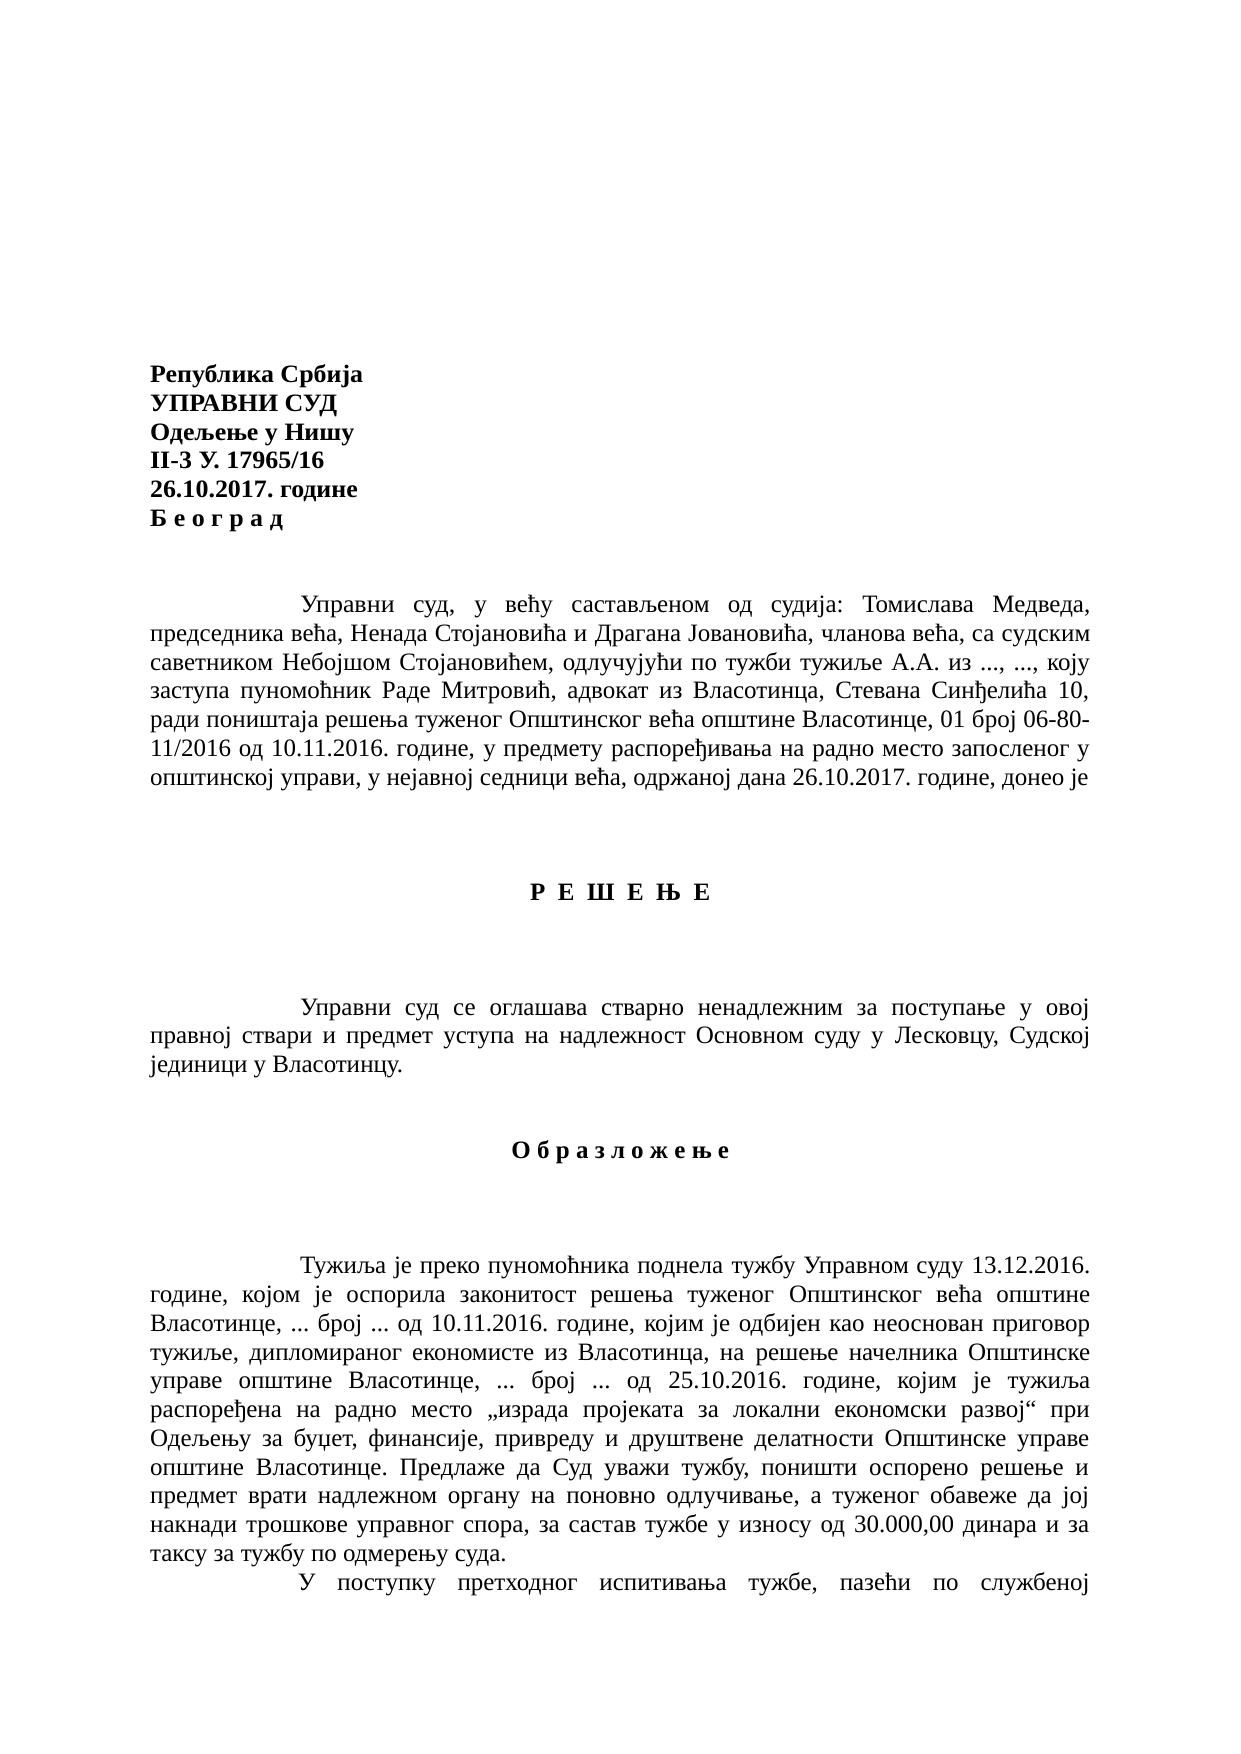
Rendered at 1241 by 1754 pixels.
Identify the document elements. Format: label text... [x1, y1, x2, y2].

text Управни суд, у већу састављеном од судија: Томислава Медведа, председника већа, Ненада Стојановића и Драгана Јовановића, чланова већа, са судским саветником Небојшом Стојановићем, одлучујући по тужби тужиље А.А. из ..., ..., коју заступа пуномоћник Раде Митровић, адвокат из Власотинца, Стевана Синђелића 10, ради поништаја решења туженог Општинског већа општине Власотинце, 01 број 06-80-11/2016 од 10.11.2016. године, у предмету распоређивања на радно место запосленог у општинској управи, у нејавној седници већа, одржаној дана 26.10.2017. године, донео је [150, 589, 1090, 790]
text Одељење у Нишу [150, 417, 1090, 445]
text Р Е Ш Е Њ Е [150, 877, 1090, 905]
text Управни суд се оглашава стварно ненадлежним за поступање у овој правној ствари и предмет уступа на надлежност Основном суду у Лесковцу, Судској јединици у Власотинцу. [150, 992, 1090, 1078]
text II-3 У. 17965/16 [150, 445, 1090, 474]
text Б е о г р а д [150, 503, 1090, 532]
text Република Србија [150, 148, 1090, 388]
text УПРАВНИ СУД [150, 388, 1090, 417]
text У поступку претходног испитивања тужбе, пазећи по службеној [150, 1567, 1090, 1595]
text О б р а з л о ж е њ е [150, 1135, 1090, 1164]
text 26.10.2017. године [150, 474, 1090, 503]
text Тужиља је преко пуномоћника поднела тужбу Управном суду 13.12.2016. године, којом је оспорила законитост решења туженог Општинског већа општине Власотинце, ... број ... од 10.11.2016. године, којим је одбијен као неоснован приговор тужиље, дипломираног економисте из Власотинца, на решење начелника Општинске управе општине Власотинце, ... број ... од 25.10.2016. године, којим је тужиља распоређена на радно место „израда пројеката за локални економски развој“ при Одељењу за буџет, финансије, привреду и друштвене делатности Општинске управе општине Власотинце. Предлаже да Суд уважи тужбу, поништи оспорено решење и предмет врати надлежном органу на поновно одлучивање, а туженог обавеже да јој накнади трошкове управног спора, за састав тужбе у износу од 30.000,00 динара и за таксу за тужбу по одмерењу суда. [150, 1250, 1090, 1567]
